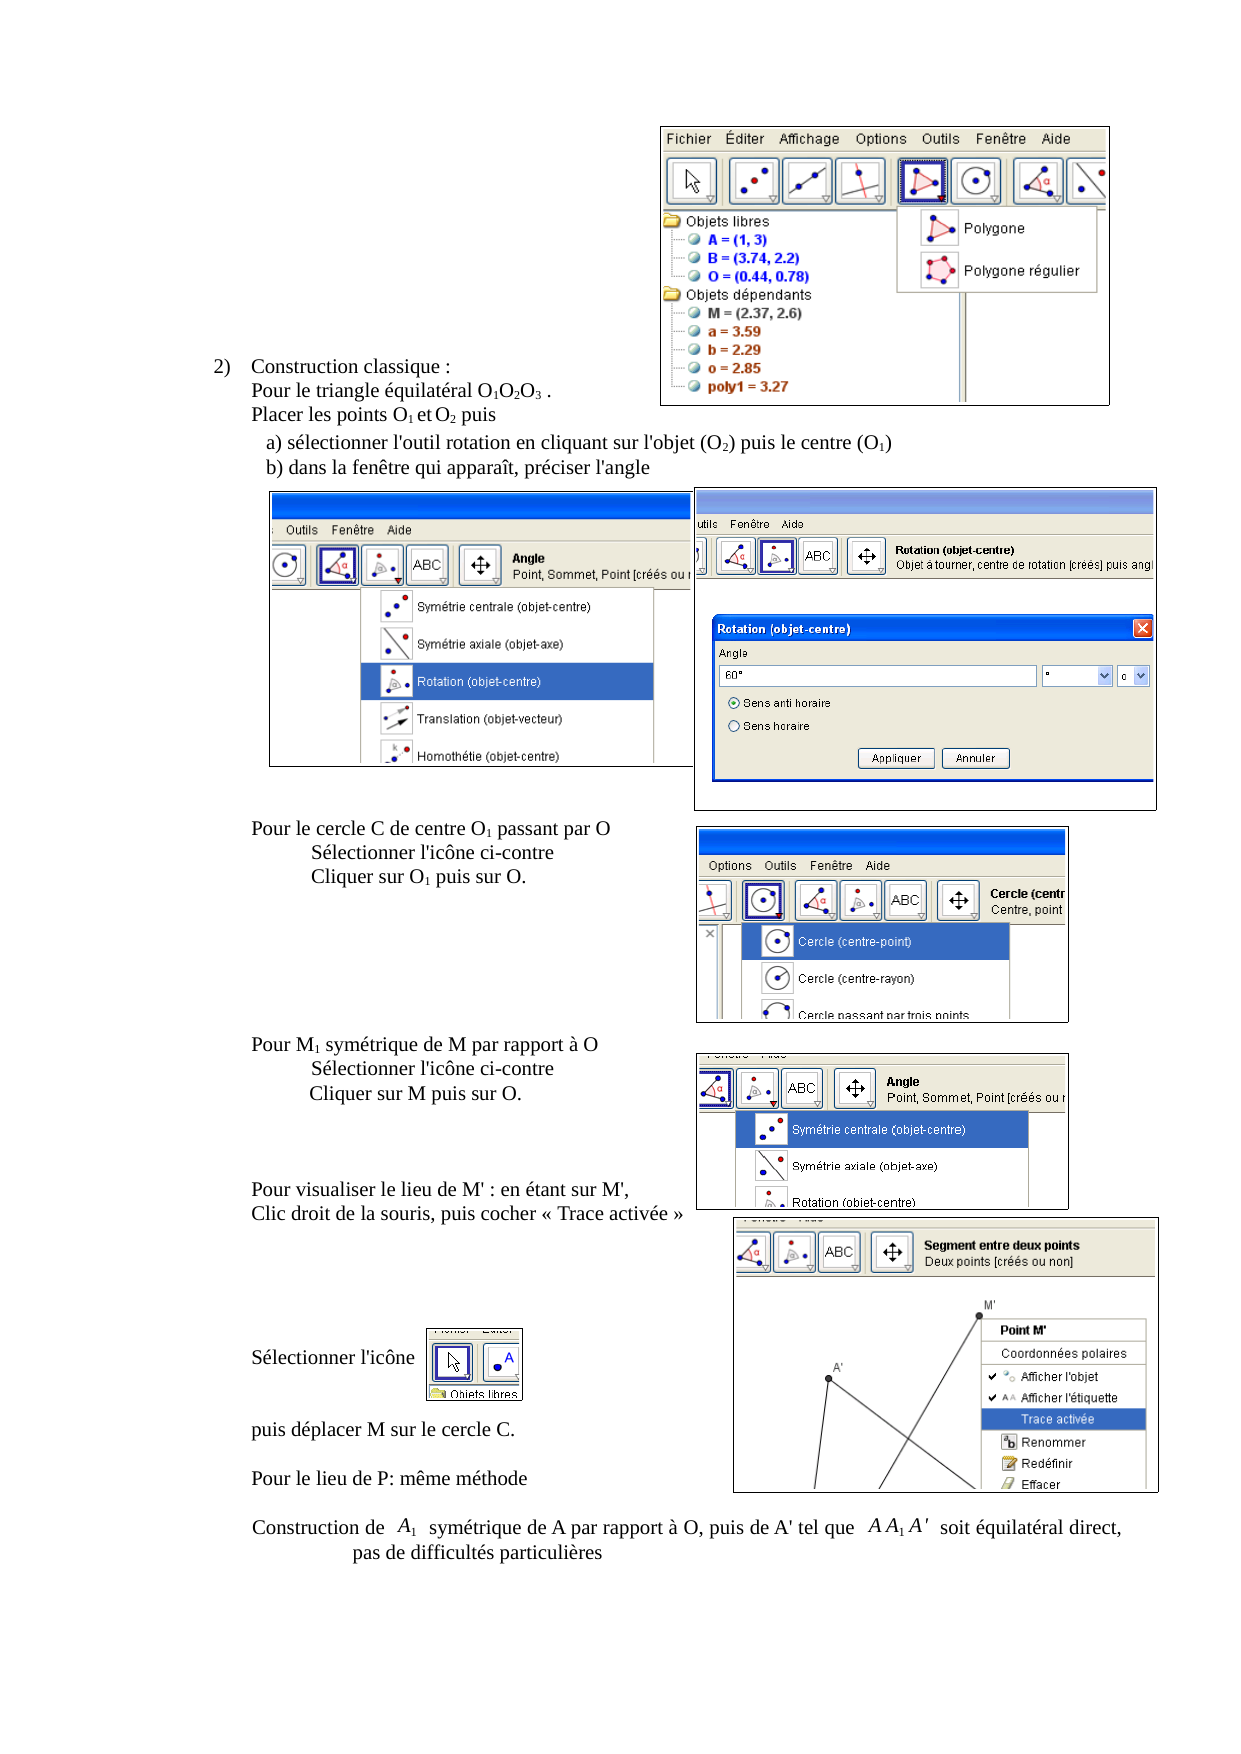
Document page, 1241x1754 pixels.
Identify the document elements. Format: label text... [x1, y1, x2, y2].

picture [696, 490, 1154, 808]
text Placer les points O1 et O2 puis [118, 402, 1122, 426]
text [734, 1218, 1158, 1492]
text Pour visualiser le lieu de M' : en étant sur M', [118, 1177, 696, 1201]
text [1069, 864, 1122, 888]
text Pour M1 symétrique de M par rapport à O [118, 1032, 1122, 1056]
text Cliquer sur M puis sur O. [118, 1080, 696, 1104]
text b) dans la fenêtre qui apparaît, préciser l'angle [118, 455, 1122, 479]
text [1069, 1177, 1122, 1201]
picture [736, 1220, 1155, 1489]
text a) sélectionner l'outil rotation en cliquant sur l'objet (O2) puis le centre (O1) [118, 426, 1122, 455]
text [1069, 840, 1122, 864]
text Cliquer sur O1 puis sur O. [118, 864, 696, 888]
text Sélectionner l'icône [118, 1345, 426, 1369]
text Pour le triangle équilatéral O1O2O3 . [118, 378, 660, 402]
text Sélectionner l'icône ci-contre [118, 1056, 696, 1080]
picture [699, 1056, 1066, 1112]
text Pour le cercle C de centre O1 passant par O [118, 816, 1122, 840]
text [697, 1054, 1068, 1209]
text Pour le lieu de P: même méthode [118, 1465, 733, 1489]
text puis déplacer M sur le cercle C. [118, 1417, 733, 1441]
text [1069, 1080, 1122, 1104]
text [523, 1345, 733, 1369]
text [697, 827, 1068, 1022]
picture [663, 129, 1106, 402]
text [1069, 1056, 1122, 1080]
text Construction de symétrique de A par rapport à O, puis de A' tel que soit équilatéral direct, pas de difficultés particulières [252, 1513, 1122, 1564]
text Clic droit de la souris, puis cocher « Trace activée » [118, 1201, 1122, 1225]
picture [272, 493, 691, 763]
text Sélectionner l'icône ci-contre [118, 840, 696, 864]
list Construction classique : [156, 354, 660, 378]
